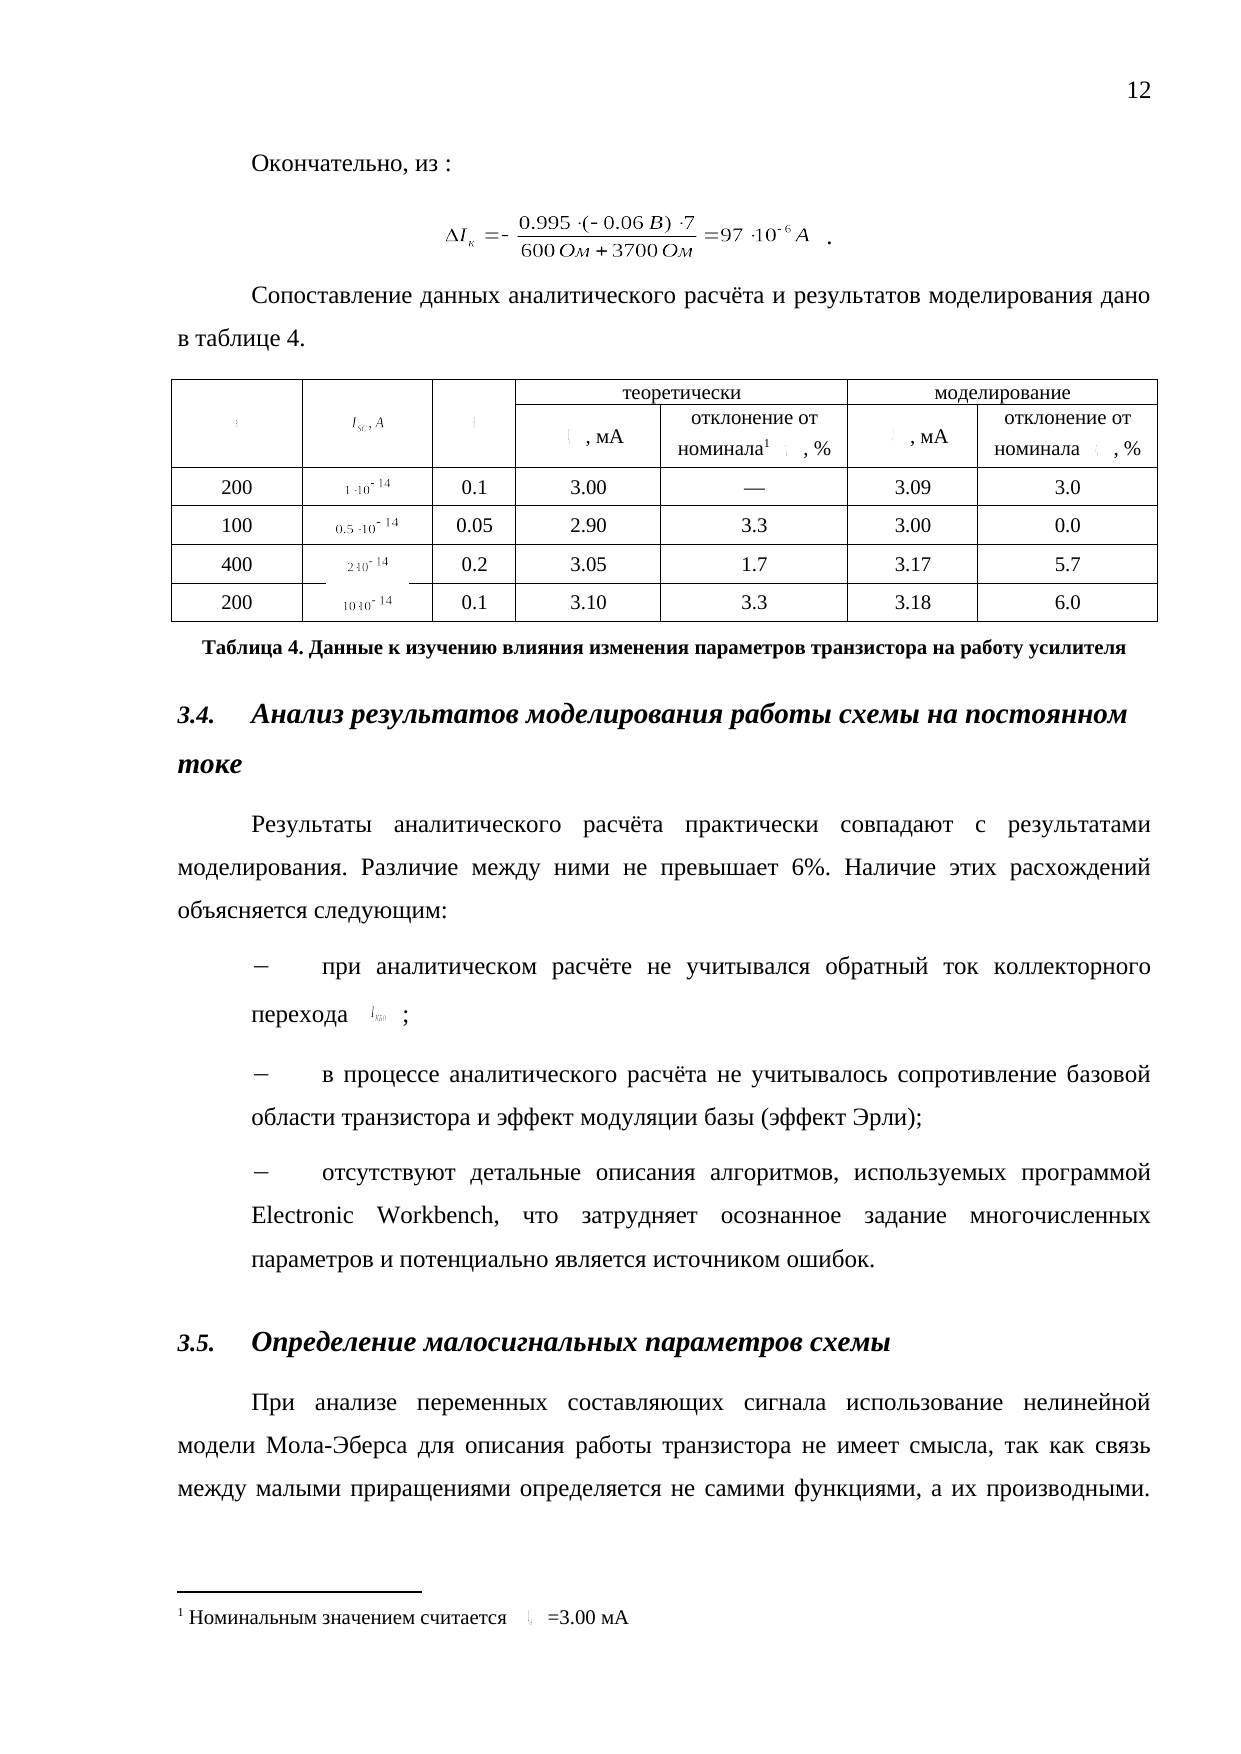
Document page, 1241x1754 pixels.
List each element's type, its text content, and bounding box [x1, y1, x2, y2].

table_cell [303, 468, 432, 505]
text Сопоставление данных аналитического расчёта и результатов моделирования дано в таблице 4. [177, 280, 1152, 352]
text Таблица 4. Данные к изучению влияния изменения параметров транзистора на работу усилителя [177, 634, 1152, 659]
text При анализе переменных составляющих сигнала использование нелинейной модели Мола-Эберса для описания работы транзистора не имеет смысла, так как связь между малыми приращениями определяется не самими функциями, а их производными. [177, 1387, 1152, 1502]
table_cell 3.3 [661, 506, 847, 544]
table_cell отклонение от номинала, % [661, 405, 847, 467]
table_cell , мА [516, 405, 660, 467]
table_cell , мА [848, 405, 977, 467]
table_cell 0.05 [433, 506, 515, 544]
table_cell [303, 545, 432, 582]
text . [177, 203, 1152, 268]
list в процессе аналитического расчёта не учитывалось сопротивление базовой области транзистора и эффект модуляции базы (эффект Эрли); [251, 1059, 1152, 1131]
table_cell 3.00 [516, 468, 660, 505]
table_cell отклонение от номинала, % [978, 405, 1157, 467]
table_cell 0.0 [978, 506, 1157, 544]
table_cell 3.05 [516, 545, 660, 582]
table_cell 3.10 [516, 584, 660, 621]
table_header [433, 380, 515, 467]
table_cell 2.90 [516, 506, 660, 544]
table_cell 0.2 [433, 545, 515, 582]
table_header моделирование [848, 380, 1157, 404]
text Окончательно, из : [177, 148, 1152, 176]
table_cell 0.1 [433, 468, 515, 505]
list при аналитическом расчёте не учитывался обратный ток коллекторного перехода ; [251, 951, 1152, 1032]
table_cell 5.7 [978, 545, 1157, 582]
table_header [303, 380, 432, 467]
table_cell 3.17 [848, 545, 977, 582]
table_cell 400 [172, 545, 302, 582]
table_cell — [661, 468, 847, 505]
table_cell 3.00 [848, 506, 977, 544]
table_cell 3.3 [661, 584, 847, 621]
table_header теоретически [516, 380, 847, 404]
list Анализ результатов моделирования работы схемы на постоянном токе [177, 696, 1152, 780]
table_cell 3.0 [978, 468, 1157, 505]
table_cell 0.1 [433, 584, 515, 621]
table_cell [303, 584, 432, 621]
table_cell 200 [172, 468, 302, 505]
table_header [172, 380, 302, 467]
text Результаты аналитического расчёта практически совпадают с результатами моделирования. Различие между ними не превышает 6%. Наличие этих расхождений объясняется следующим: [177, 809, 1152, 924]
list отсутствуют детальные описания алгоритмов, используемых программой Electronic Workbench, что затрудняет осознанное задание многочисленных параметров и потенциально является источником ошибок. [251, 1157, 1152, 1272]
table_cell 3.09 [848, 468, 977, 505]
table_cell 6.0 [978, 584, 1157, 621]
table_cell 100 [172, 506, 302, 544]
table_cell 200 [172, 584, 302, 621]
list Определение малосигнальных параметров схемы [177, 1324, 1152, 1358]
table_cell 3.18 [848, 584, 977, 621]
table_cell 1.7 [661, 545, 847, 582]
table_cell [303, 506, 432, 544]
